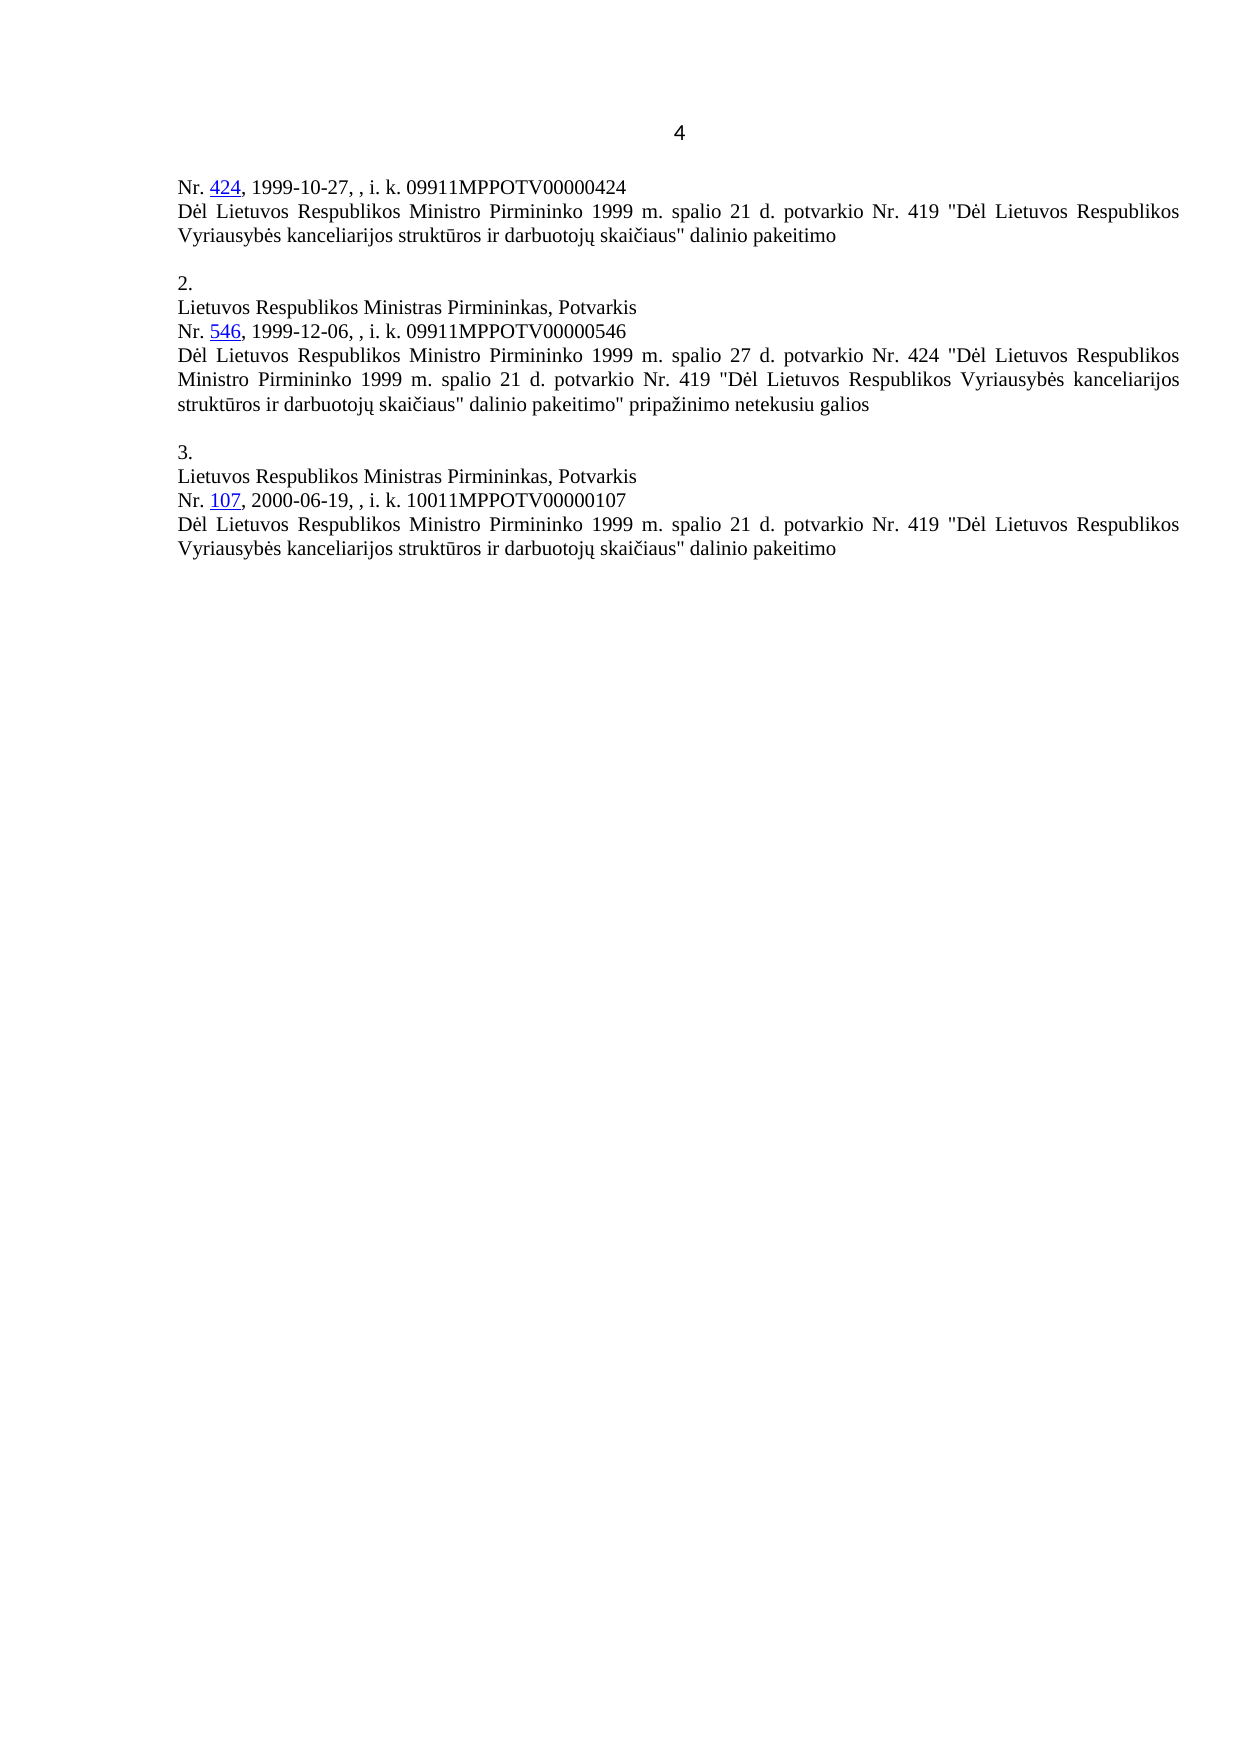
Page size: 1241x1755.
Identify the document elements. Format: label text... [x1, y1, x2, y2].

text 2. [177, 271, 1181, 295]
text Nr. 546, 1999-12-06, , i. k. 09911MPPOTV00000546 [177, 319, 1181, 343]
text Nr. 424, 1999-10-27, , i. k. 09911MPPOTV00000424 [177, 175, 1181, 199]
text Dėl Lietuvos Respublikos Ministro Pirmininko 1999 m. spalio 21 d. potvarkio Nr. 419 "Dėl Lietuvos Respublikos Vyriausybės kanceliarijos struktūros ir darbuotojų skaičiaus" dalinio pakeitimo [177, 199, 1181, 247]
text Nr. 107, 2000-06-19, , i. k. 10011MPPOTV00000107 [177, 488, 1181, 512]
text Lietuvos Respublikos Ministras Pirmininkas, Potvarkis [177, 464, 1181, 488]
text Dėl Lietuvos Respublikos Ministro Pirmininko 1999 m. spalio 21 d. potvarkio Nr. 419 "Dėl Lietuvos Respublikos Vyriausybės kanceliarijos struktūros ir darbuotojų skaičiaus" dalinio pakeitimo [177, 512, 1181, 560]
text 3. [177, 439, 1181, 464]
text Dėl Lietuvos Respublikos Ministro Pirmininko 1999 m. spalio 27 d. potvarkio Nr. 424 "Dėl Lietuvos Respublikos Ministro Pirmininko 1999 m. spalio 21 d. potvarkio Nr. 419 "Dėl Lietuvos Respublikos Vyriausybės kanceliarijos struktūros ir darbuotojų skaičiaus" dalinio pakeitimo" pripažinimo netekusiu galios [177, 343, 1181, 416]
text Lietuvos Respublikos Ministras Pirmininkas, Potvarkis [177, 295, 1181, 319]
